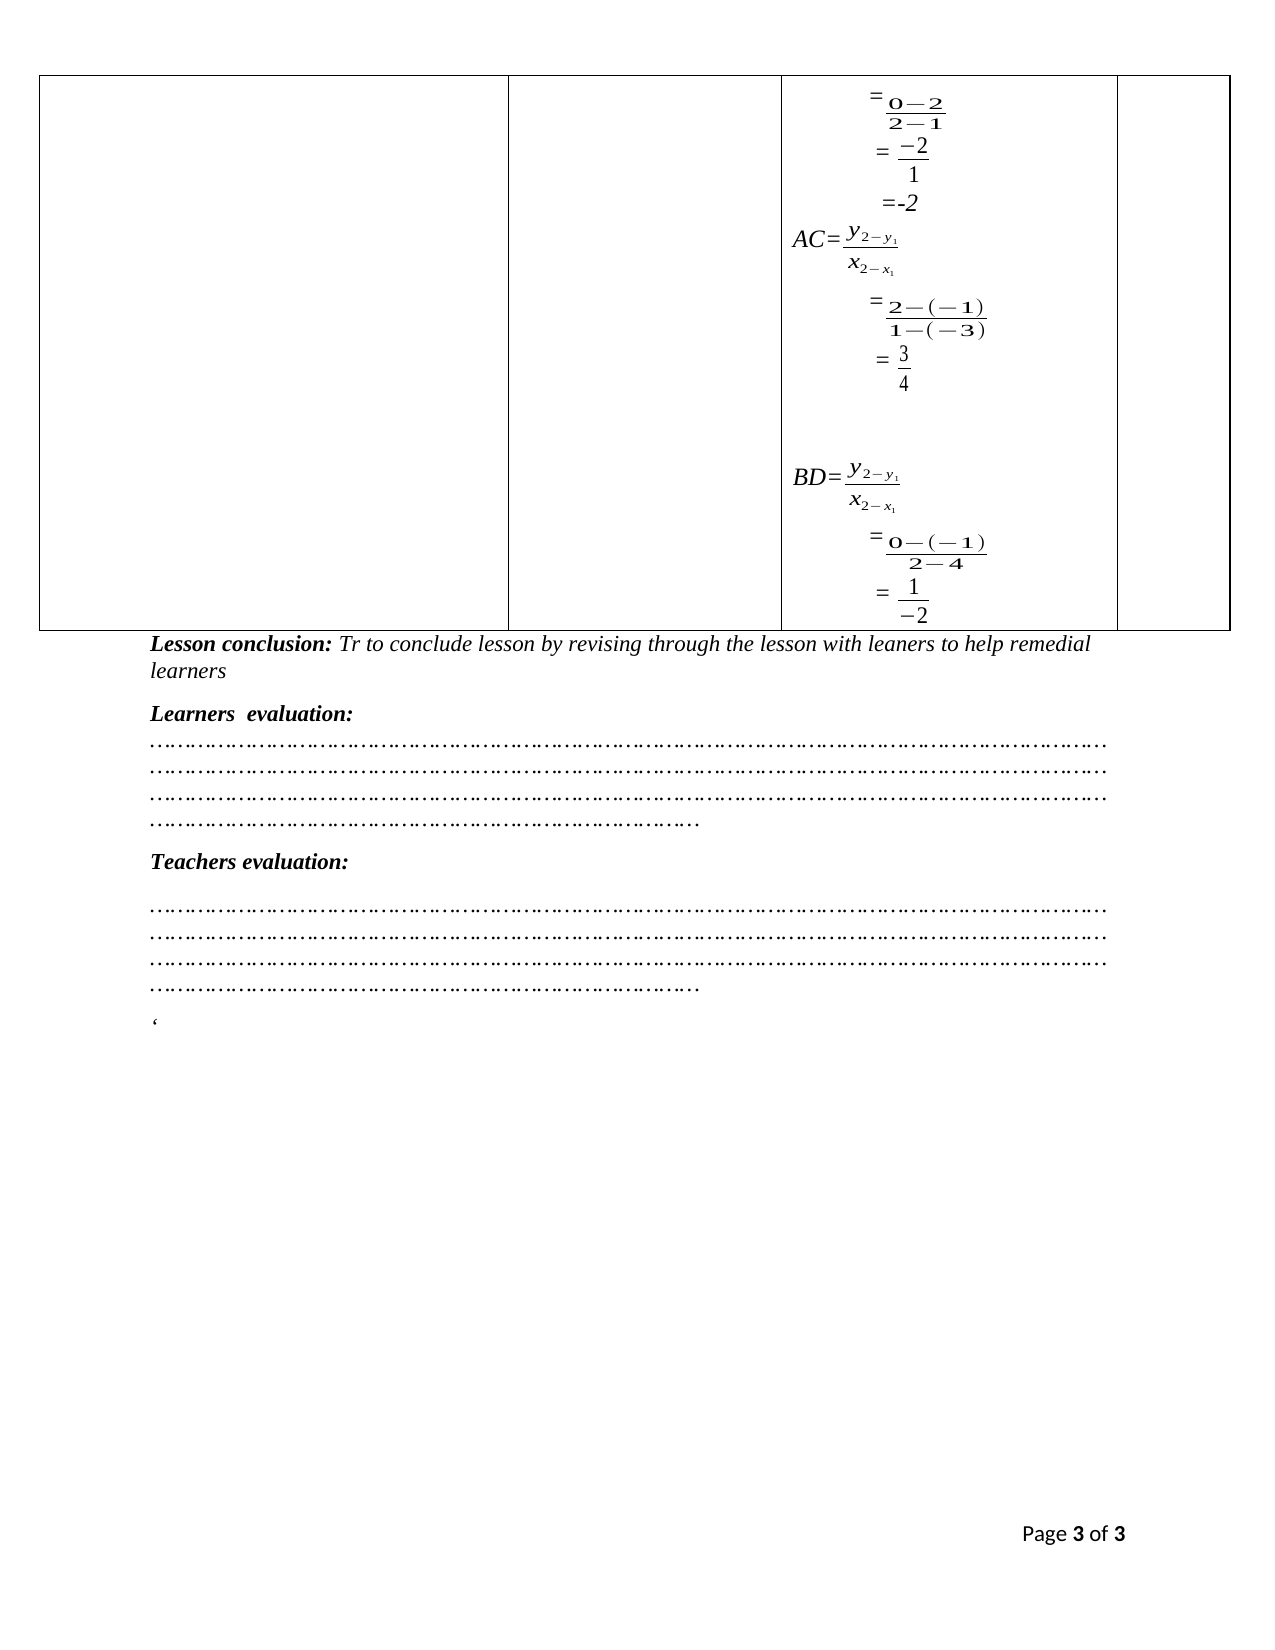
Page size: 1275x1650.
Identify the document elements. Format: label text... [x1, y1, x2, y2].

table_cell [1118, 76, 1229, 629]
table_cell [509, 76, 781, 629]
table_cell THE GRADIENT OF A LINE SEGMENT The gradient of a straight line is the steepness ,a slope of a line The gradient M of the line through Ax any two points on the Cartesian plan with coordinates (X1,Y1) and (X2,Y2) is M = EXAMPLE Given the points P(-6,-4) Q(-3,5) R(5,2) and S(7,-3),Find the gradient of the straight line that passes through P and Q Q and R R and S P and S SOLUTIONS MPQ= = = =3 B. MQR= = = EXERCISE 1.Calculate the gradient passing through the lines (5,2) and (-3,-2) (12,2) and (3,1) (-2,-3) and (-10,-12) (2a,3a) and (a,-2a) 2.Given that A(-3,-1),B(4,-1),C(1,2) and D(2,0) are the vertices of aquadrateral,State the gradient of AB CD AC BD [40, 76, 508, 629]
text ‘ [150, 1013, 1125, 1040]
text ……………………………………………………………………………………………………………………………………………………………………………………………………………………………………………………………………………………………………………………………………………………………………………………………………………………………………………………………… [150, 891, 1125, 997]
text Teachers evaluation: [150, 848, 1125, 875]
text Learners evaluation: ……………………………………………………………………………………………………………………………………………………………………………………………………………………………………………………………………………………………………………………………………………………………………………………………………………………………………………………………… [150, 700, 1125, 832]
table_cell Learners to listen attentively and ask questions Learner to write the example in their exercise books Learners to listen attentively volunteer learners to go and solve on the board EXPECTED ANSWERS c. MRS= = = d. MPS= = = Learners to write the exercise in their exercise books EXPECTED ANSWER 1. A= = = =2 B. = = = C. = = = D. = = = =5 2 a.AB = = = =0 CD= = = =-2 AC= = = BD= = = [782, 76, 1117, 629]
text Lesson conclusion: Tr to conclude lesson by revising through the lesson with leaners to help remedial learners [150, 631, 1125, 683]
